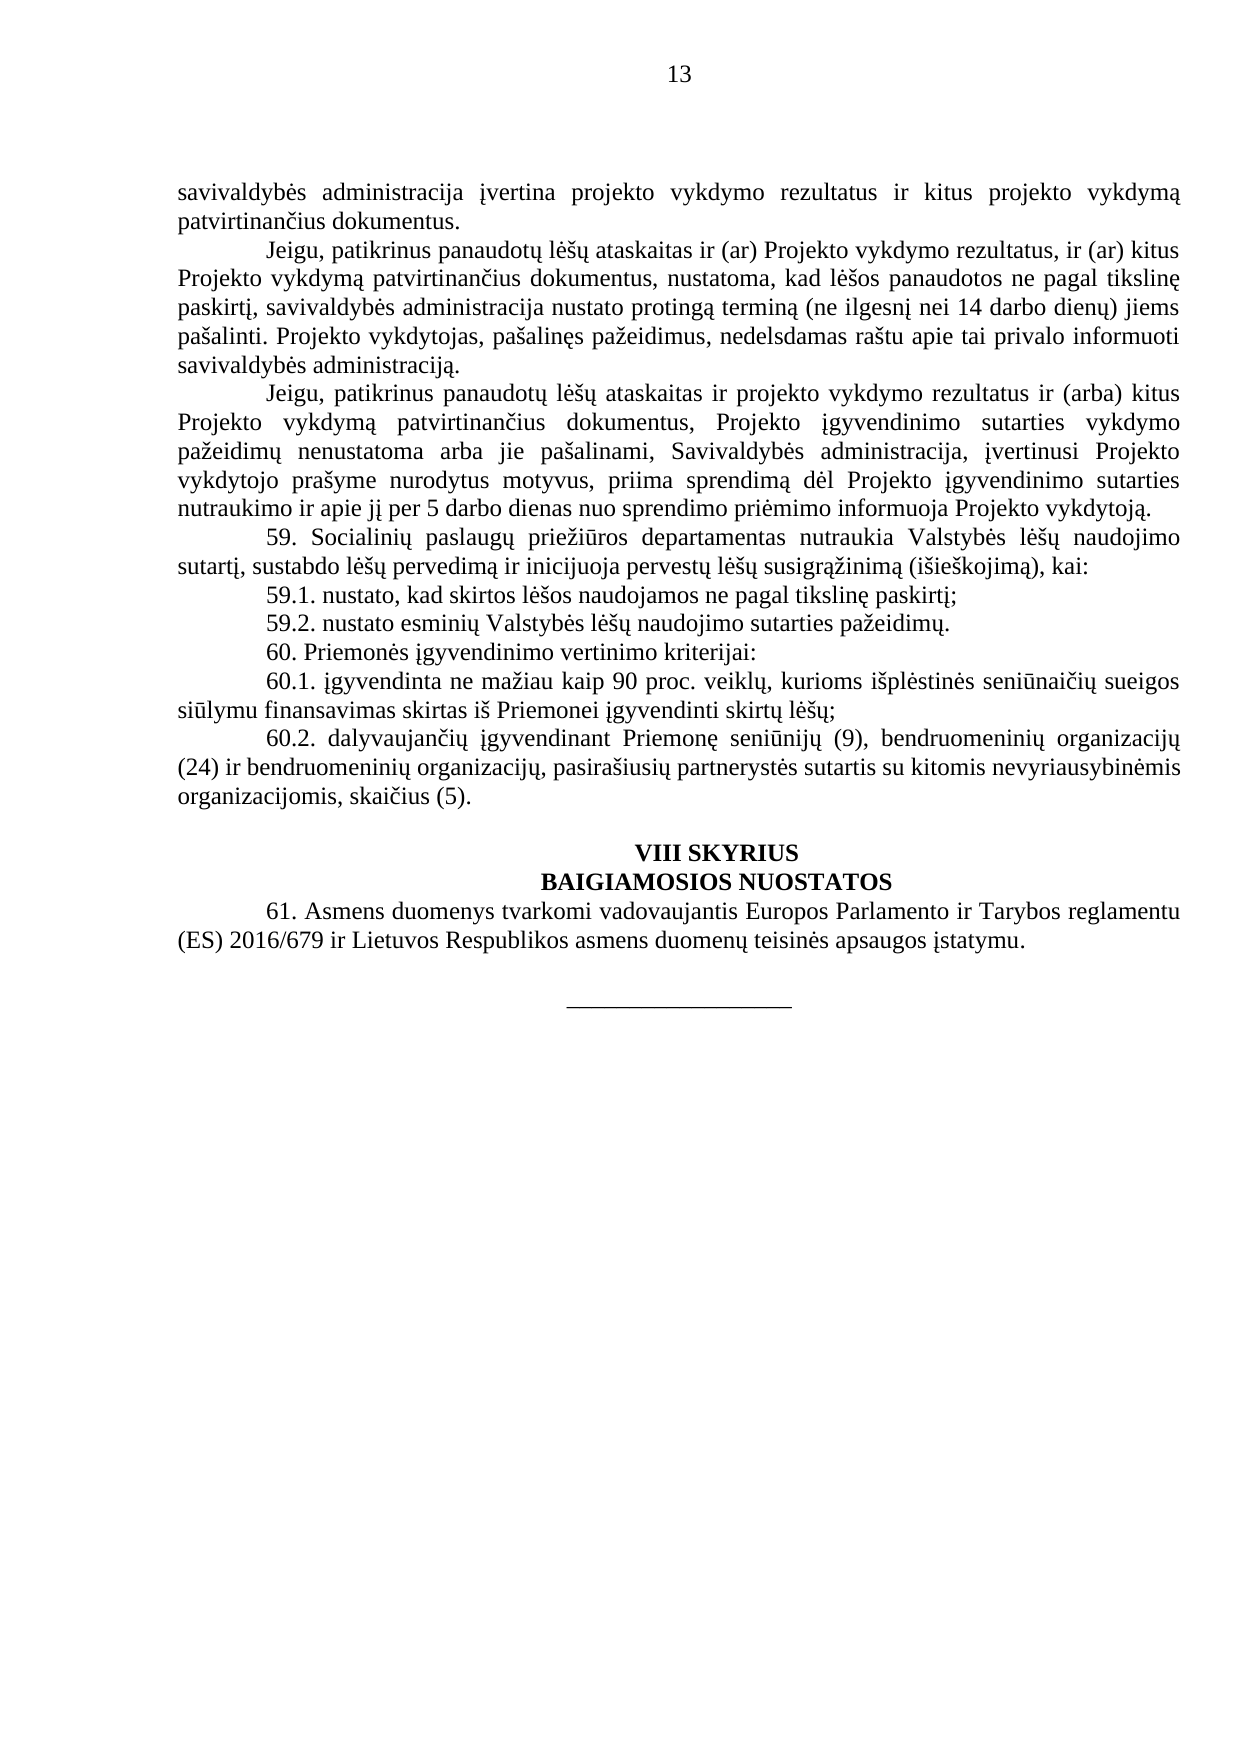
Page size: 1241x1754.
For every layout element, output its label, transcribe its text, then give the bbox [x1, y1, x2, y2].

text 59.1. nustato, kad skirtos lėšos naudojamos ne pagal tikslinę paskirtį; [177, 580, 1181, 608]
text savivaldybės administracija įvertina projekto vykdymo rezultatus ir kitus projekto vykdymą patvirtinančius dokumentus. [177, 177, 1181, 235]
text Jeigu, patikrinus panaudotų lėšų ataskaitas ir projekto vykdymo rezultatus ir (arba) kitus Projekto vykdymą patvirtinančius dokumentus, Projekto įgyvendinimo sutarties vykdymo pažeidimų nenustatoma arba jie pašalinami, Savivaldybės administracija, įvertinusi Projekto vykdytojo prašyme nurodytus motyvus, priima sprendimą dėl Projekto įgyvendinimo sutarties nutraukimo ir apie jį per 5 darbo dienas nuo sprendimo priėmimo informuoja Projekto vykdytoją. [177, 378, 1181, 522]
text Jeigu, patikrinus panaudotų lėšų ataskaitas ir (ar) Projekto vykdymo rezultatus, ir (ar) kitus Projekto vykdymą patvirtinančius dokumentus, nustatoma, kad lėšos panaudotos ne pagal tikslinę paskirtį, savivaldybės administracija nustato protingą terminą (ne ilgesnį nei 14 darbo dienų) jiems pašalinti. Projekto vykdytojas, pašalinęs pažeidimus, nedelsdamas raštu apie tai privalo informuoti savivaldybės administraciją. [177, 235, 1181, 378]
text 60.2. dalyvaujančių įgyvendinant Priemonę seniūnijų (9), bendruomeninių organizacijų (24) ir bendruomeninių organizacijų, pasirašiusių partnerystės sutartis su kitomis nevyriausybinėmis organizacijomis, skaičius (5). [177, 723, 1181, 810]
text VIII SKYRIUS [252, 838, 1181, 867]
text BAIGIAMOSIOS NUOSTATOS [252, 867, 1181, 896]
text 61. Asmens duomenys tvarkomi vadovaujantis Europos Parlamento ir Tarybos reglamentu (ES) 2016/679 ir Lietuvos Respublikos asmens duomenų teisinės apsaugos įstatymu. [177, 896, 1181, 953]
text 60. Priemonės įgyvendinimo vertinimo kriterijai: [177, 637, 1181, 666]
text __________________ [177, 982, 1181, 1011]
text 60.1. įgyvendinta ne mažiau kaip 90 proc. veiklų, kurioms išplėstinės seniūnaičių sueigos siūlymu finansavimas skirtas iš Priemonei įgyvendinti skirtų lėšų; [177, 666, 1181, 723]
text 59.2. nustato esminių Valstybės lėšų naudojimo sutarties pažeidimų. [177, 608, 1181, 637]
text 59. Socialinių paslaugų priežiūros departamentas nutraukia Valstybės lėšų naudojimo sutartį, sustabdo lėšų pervedimą ir inicijuoja pervestų lėšų susigrąžinimą (išieškojimą), kai: [177, 522, 1181, 580]
